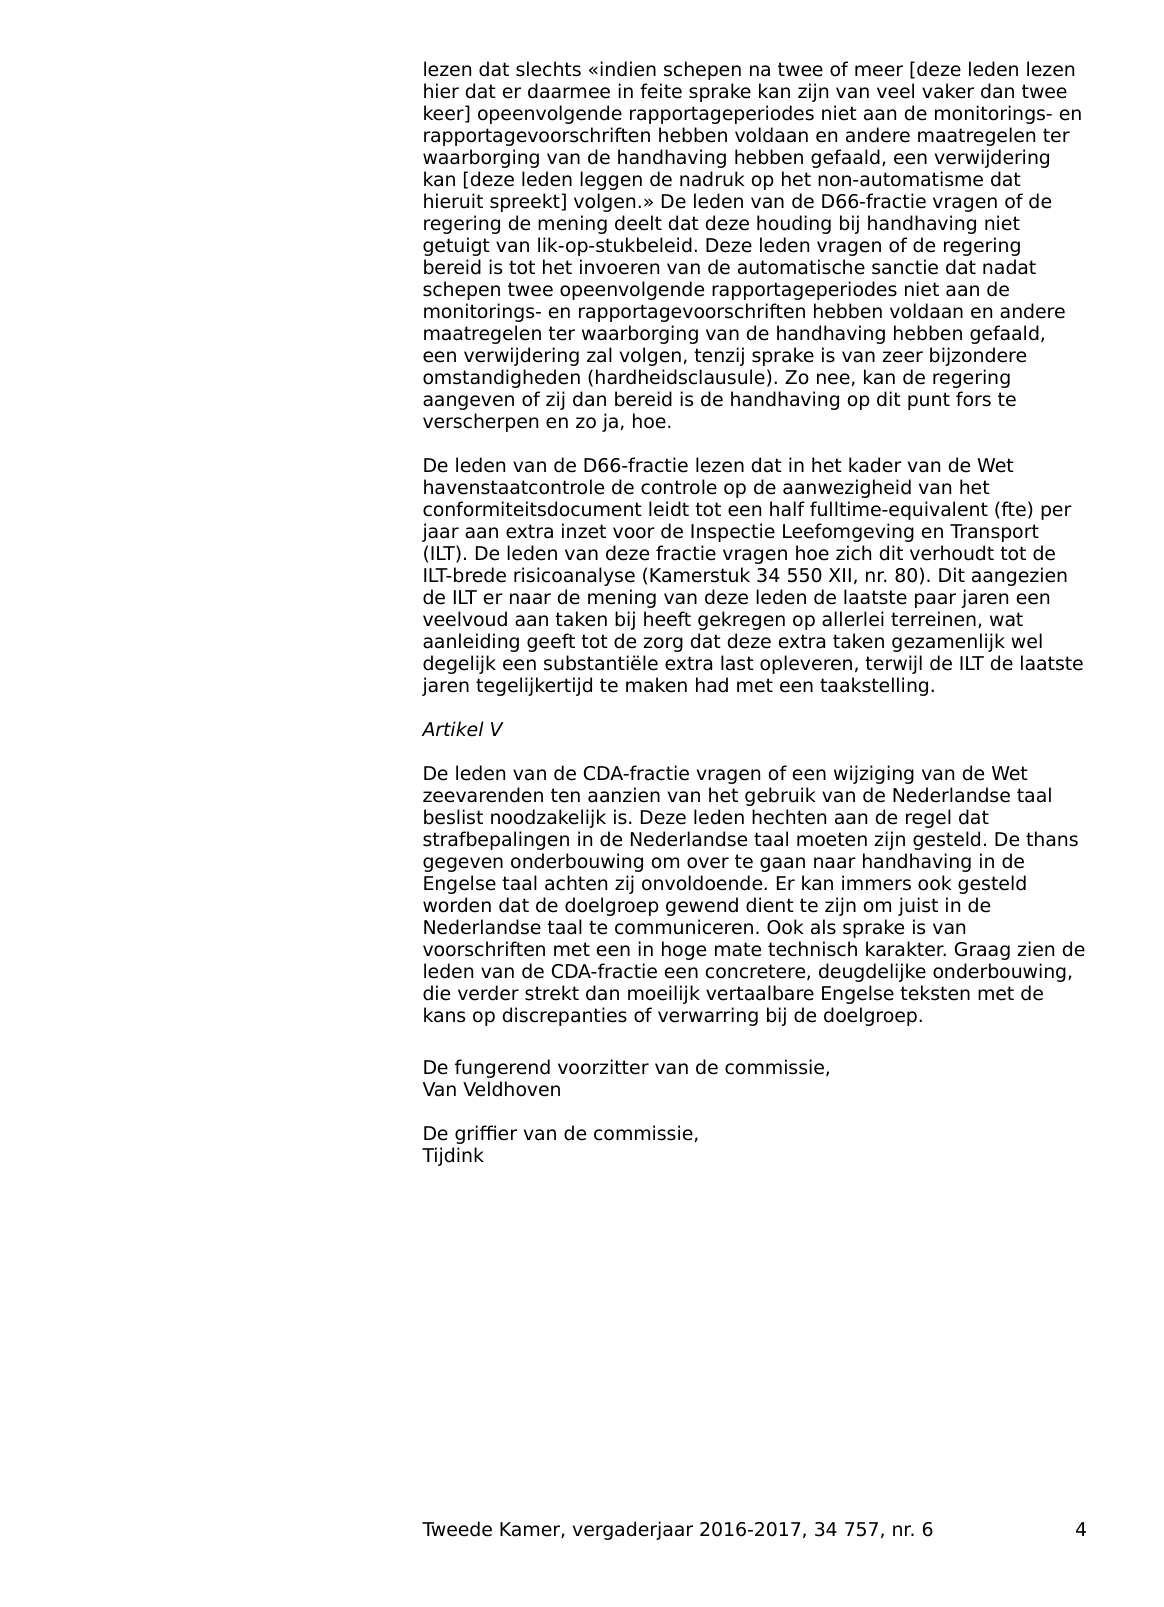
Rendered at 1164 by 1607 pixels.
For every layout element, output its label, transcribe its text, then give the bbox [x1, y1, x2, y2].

text De leden van de CDA-fractie vragen of een wijziging van de Wet zeevarenden ten aanzien van het gebruik van de Nederlandse taal beslist noodzakelijk is. Deze leden hechten aan de regel dat strafbepalingen in de Nederlandse taal moeten zijn gesteld. De thans gegeven onderbouwing om over te gaan naar handhaving in de Engelse taal achten zij onvoldoende. Er kan immers ook gesteld worden dat de doelgroep gewend dient te zijn om juist in de Nederlandse taal te communiceren. Ook als sprake is van voorschriften met een in hoge mate technisch karakter. Graag zien de leden van de CDA-fractie een concretere, deugdelijke onderbouwing, die verder strekt dan moeilijk vertaalbare Engelse teksten met de kans op discrepanties of verwarring bij de doelgroep. [422, 763, 1087, 1027]
text De fungerend voorzitter van de commissie, Van Veldhoven [422, 1057, 1087, 1101]
subtitle Artikel V [422, 719, 1087, 741]
text De leden van de D66-fractie lezen dat in het kader van de Wet havenstaatcontrole de controle op de aanwezigheid van het conformiteitsdocument leidt tot een half fulltime-equivalent (fte) per jaar aan extra inzet voor de Inspectie Leefomgeving en Transport (ILT). De leden van deze fractie vragen hoe zich dit verhoudt tot de ILT-brede risicoanalyse (Kamerstuk 34 550 XII, nr. 80). Dit aangezien de ILT er naar de mening van deze leden de laatste paar jaren een veelvoud aan taken bij heeft gekregen op allerlei terreinen, wat aanleiding geeft tot de zorg dat deze extra taken gezamenlijk wel degelijk een substantiële extra last opleveren, terwijl de ILT de laatste jaren tegelijkertijd te maken had met een taakstelling. [422, 455, 1087, 697]
text De griffier van de commissie, Tijdink [422, 1123, 1087, 1167]
text lezen dat slechts «indien schepen na twee of meer [deze leden lezen hier dat er daarmee in feite sprake kan zijn van veel vaker dan twee keer] opeenvolgende rapportageperiodes niet aan de monitorings- en rapportagevoorschriften hebben voldaan en andere maatregelen ter waarborging van de handhaving hebben gefaald, een verwijdering kan [deze leden leggen de nadruk op het non-automatisme dat hieruit spreekt] volgen.» De leden van de D66-fractie vragen of de regering de mening deelt dat deze houding bij handhaving niet getuigt van lik-op-stukbeleid. Deze leden vragen of de regering bereid is tot het invoeren van de automatische sanctie dat nadat schepen twee opeenvolgende rapportageperiodes niet aan de monitorings- en rapportagevoorschriften hebben voldaan en andere maatregelen ter waarborging van de handhaving hebben gefaald, een verwijdering zal volgen, tenzij sprake is van zeer bijzondere omstandigheden (hardheidsclausule). Zo nee, kan de regering aangeven of zij dan bereid is de handhaving op dit punt fors te verscherpen en zo ja, hoe. [422, 59, 1087, 433]
